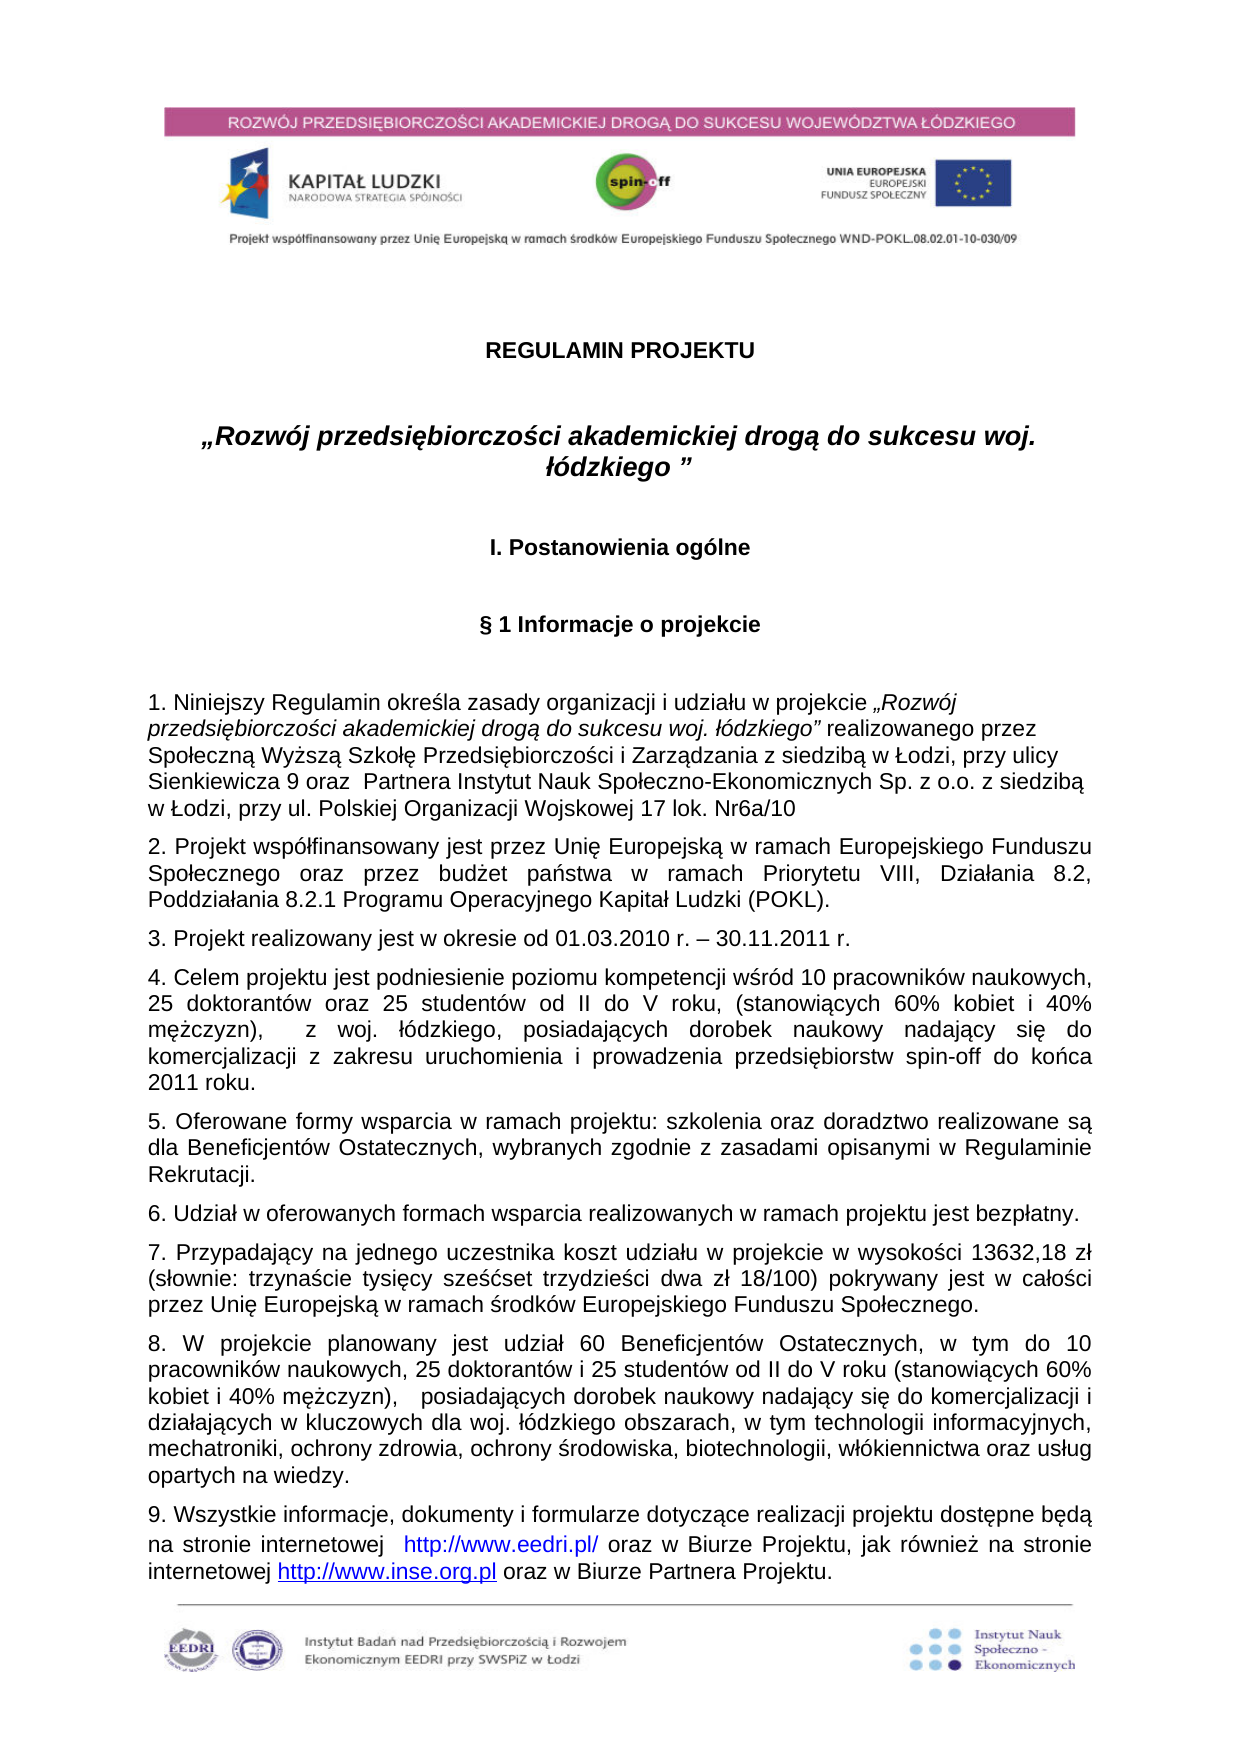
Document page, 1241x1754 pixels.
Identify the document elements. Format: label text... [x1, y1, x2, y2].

text 4. Celem projektu jest podniesienie poziomu kompetencji wśród 10 pracowników naukowych, 25 doktorantów oraz 25 studentów od II do V roku, (stanowiących 60% kobiet i 40% mężczyzn), z woj. łódzkiego, posiadających dorobek naukowy nadający się do komercjalizacji z zakresu uruchomienia i prowadzenia przedsiębiorstw spin-off do końca 2011 roku. [148, 964, 1093, 1096]
text 2. Projekt współfinansowany jest przez Unię Europejską w ramach Europejskiego Funduszu Społecznego oraz przez budżet państwa w ramach Priorytetu VIII, Działania 8.2, Poddziałania 8.2.1 Programu Operacyjnego Kapitał Ludzki (POKL). [148, 833, 1093, 912]
text 9. Wszystkie informacje, dokumenty i formularze dotyczące realizacji projektu dostępne będą na stronie internetowej http://www.eedri.pl/ oraz w Biurze Projektu, jak również na stronie internetowej http://www.inse.org.pl oraz w Biurze Partnera Projektu. [148, 1501, 1093, 1584]
text REGULAMIN PROJEKTU [148, 337, 1093, 364]
picture [164, 107, 1076, 245]
text 3. Projekt realizowany jest w okresie od 01.03.2010 r. – 30.11.2011 r. [148, 925, 1093, 951]
text 6. Udział w oferowanych formach wsparcia realizowanych w ramach projektu jest bezpłatny. [148, 1199, 1093, 1226]
text 5. Oferowane formy wsparcia w ramach projektu: szkolenia oraz doradztwo realizowane są dla Beneficjentów Ostatecznych, wybranych zgodnie z zasadami opisanymi w Regulaminie Rekrutacji. [148, 1108, 1093, 1187]
text „Rozwój przedsiębiorczości akademickiej drogą do sukcesu woj. łódzkiego ” [148, 420, 1093, 482]
text 8. W projekcie planowany jest udział 60 Beneficjentów Ostatecznych, w tym do 10 pracowników naukowych, 25 doktorantów i 25 studentów od II do V roku (stanowiących 60% kobiet i 40% mężczyzn), posiadających dorobek naukowy nadający się do komercjalizacji i działających w kluczowych dla woj. łódzkiego obszarach, w tym technologii informacyjnych, mechatroniki, ochrony zdrowia, ochrony środowiska, biotechnologii, włókiennictwa oraz usług opartych na wiedzy. [148, 1330, 1093, 1488]
text 7. Przypadający na jednego uczestnika koszt udziału w projekcie w wysokości 13632,18 zł (słownie: trzynaście tysięcy sześćset trzydzieści dwa zł 18/100) pokrywany jest w całości przez Unię Europejską w ramach środków Europejskiego Funduszu Społecznego. [148, 1238, 1093, 1317]
text 1. Niniejszy Regulamin określa zasady organizacji i udziału w projekcie „Rozwój przedsiębiorczości akademickiej drogą do sukcesu woj. łódzkiego” realizowanego przez Społeczną Wyższą Szkołę Przedsiębiorczości i Zarządzania z siedzibą w Łodzi, przy ulicy Sienkiewicza 9 oraz Partnera Instytut Nauk Społeczno-Ekonomicznych Sp. z o.o. z siedzibą w Łodzi, przy ul. Polskiej Organizacji Wojskowej 17 lok. Nr6a/10 [148, 689, 1093, 821]
text I. Postanowienia ogólne [148, 534, 1093, 560]
text § 1 Informacje o projekcie [148, 611, 1093, 638]
picture [164, 1604, 1075, 1672]
